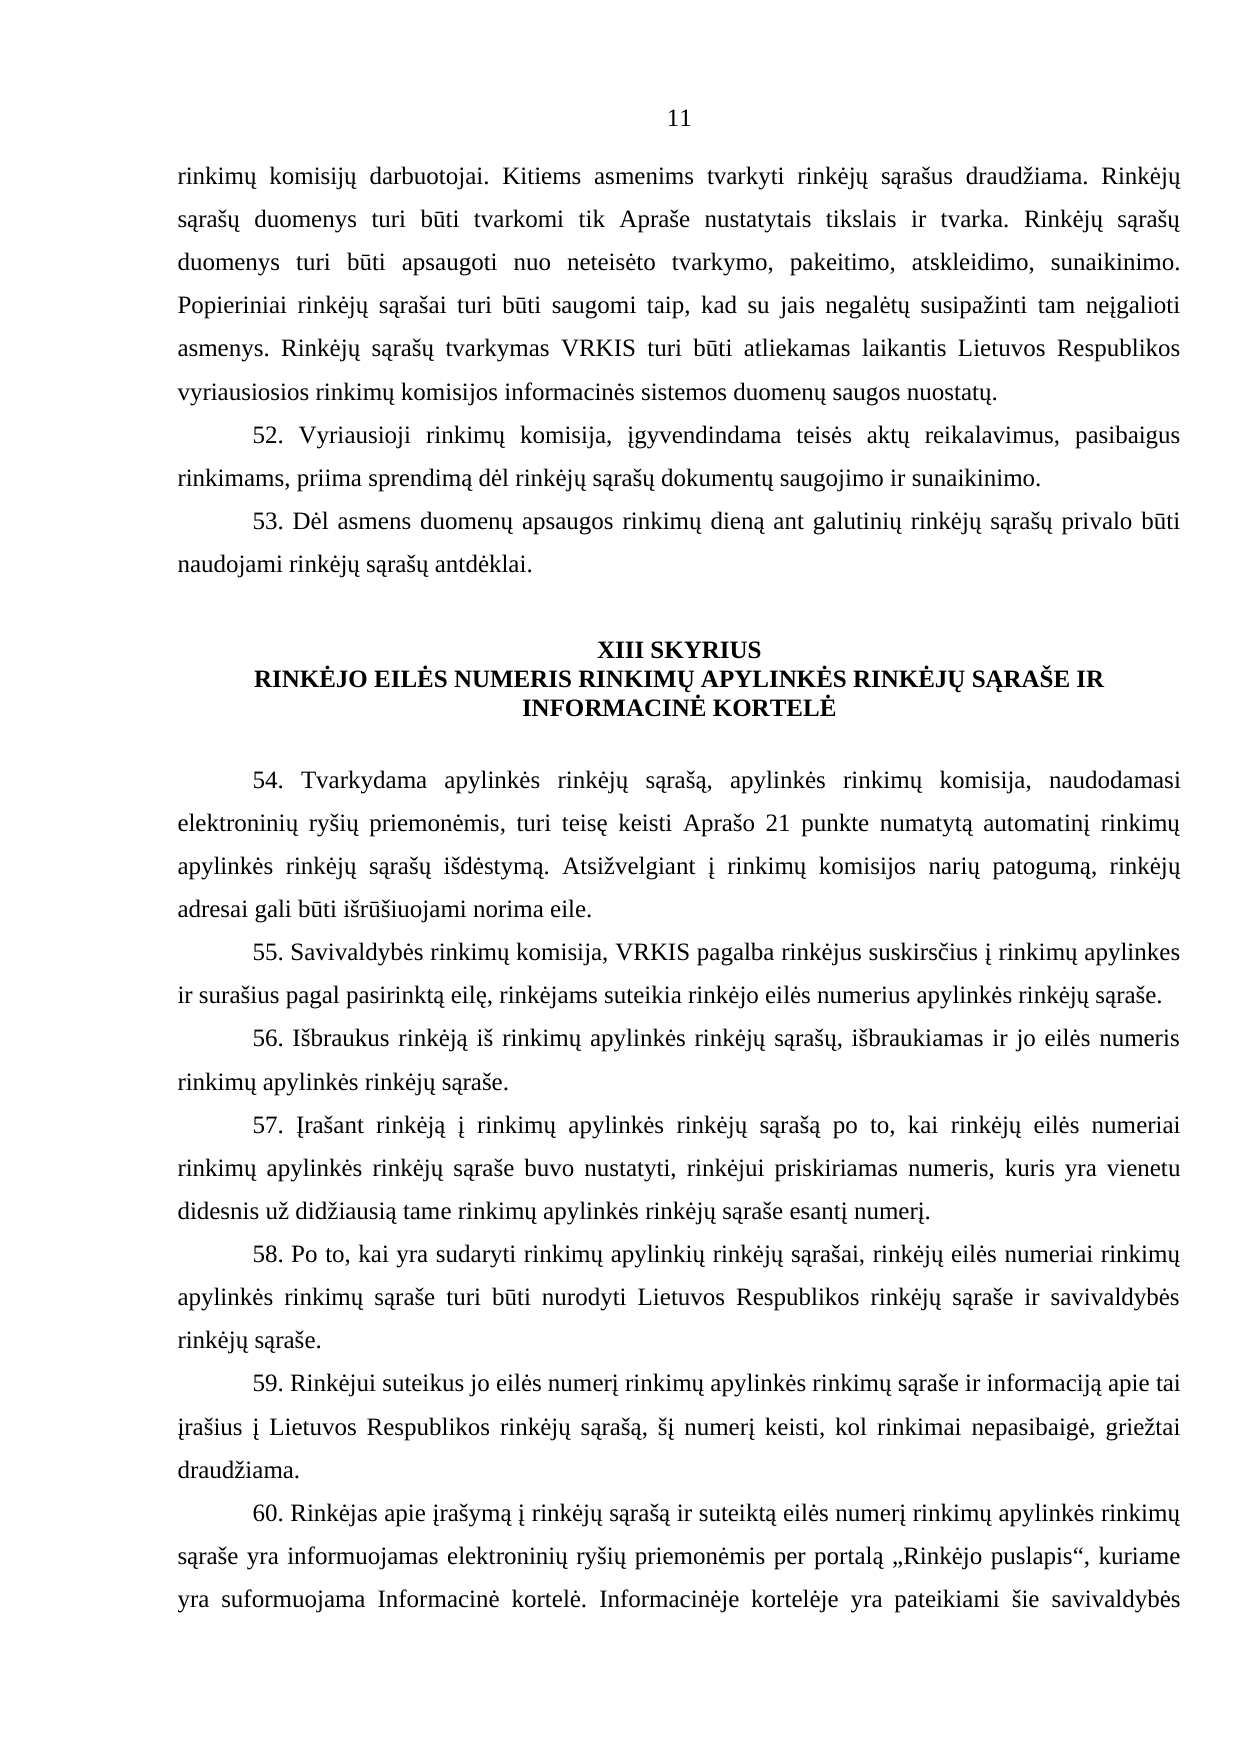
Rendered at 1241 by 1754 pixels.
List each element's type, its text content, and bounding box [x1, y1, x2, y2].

text 57. Įrašant rinkėją į rinkimų apylinkės rinkėjų sąrašą po to, kai rinkėjų eilės numeriai rinkimų apylinkės rinkėjų sąraše buvo nustatyti, rinkėjui priskiriamas numeris, kuris yra vienetu didesnis už didžiausią tame rinkimų apylinkės rinkėjų sąraše esantį numerį. [177, 1110, 1181, 1225]
text 55. Savivaldybės rinkimų komisija, VRKIS pagalba rinkėjus suskirsčius į rinkimų apylinkes ir surašius pagal pasirinktą eilę, rinkėjams suteikia rinkėjo eilės numerius apylinkės rinkėjų sąraše. [177, 937, 1181, 1009]
text 54. Tvarkydama apylinkės rinkėjų sąrašą, apylinkės rinkimų komisija, naudodamasi elektroninių ryšių priemonėmis, turi teisę keisti Aprašo 21 punkte numatytą automatinį rinkimų apylinkės rinkėjų sąrašų išdėstymą. Atsižvelgiant į rinkimų komisijos narių patogumą, rinkėjų adresai gali būti išrūšiuojami norima eile. [177, 765, 1181, 923]
text 56. Išbraukus rinkėją iš rinkimų apylinkės rinkėjų sąrašų, išbraukiamas ir jo eilės numeris rinkimų apylinkės rinkėjų sąraše. [177, 1023, 1181, 1095]
text XIII SKYRIUS [177, 635, 1181, 664]
text 60. Rinkėjas apie įrašymą į rinkėjų sąrašą ir suteiktą eilės numerį rinkimų apylinkės rinkimų sąraše yra informuojamas elektroninių ryšių priemonėmis per portalą „Rinkėjo puslapis“, kuriame yra suformuojama Informacinė kortelė. Informacinėje kortelėje yra pateikiami šie savivaldybės [177, 1498, 1181, 1613]
text 59. Rinkėjui suteikus jo eilės numerį rinkimų apylinkės rinkimų sąraše ir informaciją apie tai įrašius į Lietuvos Respublikos rinkėjų sąrašą, šį numerį keisti, kol rinkimai nepasibaigė, griežtai draudžiama. [177, 1368, 1181, 1483]
text 52. Vyriausioji rinkimų komisija, įgyvendindama teisės aktų reikalavimus, pasibaigus rinkimams, priima sprendimą dėl rinkėjų sąrašų dokumentų saugojimo ir sunaikinimo. [177, 420, 1181, 492]
text RINKĖJO EILĖS NUMERIS RINKIMŲ APYLINKĖS RINKĖJŲ SĄRAŠE IR INFORMACINĖ KORTELĖ [177, 664, 1181, 722]
text 58. Po to, kai yra sudaryti rinkimų apylinkių rinkėjų sąrašai, rinkėjų eilės numeriai rinkimų apylinkės rinkimų sąraše turi būti nurodyti Lietuvos Respublikos rinkėjų sąraše ir savivaldybės rinkėjų sąraše. [177, 1239, 1181, 1354]
text rinkimų komisijų darbuotojai. Kitiems asmenims tvarkyti rinkėjų sąrašus draudžiama. Rinkėjų sąrašų duomenys turi būti tvarkomi tik Apraše nustatytais tikslais ir tvarka. Rinkėjų sąrašų duomenys turi būti apsaugoti nuo neteisėto tvarkymo, pakeitimo, atskleidimo, sunaikinimo. Popieriniai rinkėjų sąrašai turi būti saugomi taip, kad su jais negalėtų susipažinti tam neįgalioti asmenys. Rinkėjų sąrašų tvarkymas VRKIS turi būti atliekamas laikantis Lietuvos Respublikos vyriausiosios rinkimų komisijos informacinės sistemos duomenų saugos nuostatų. [177, 161, 1181, 405]
text 53. Dėl asmens duomenų apsaugos rinkimų dieną ant galutinių rinkėjų sąrašų privalo būti naudojami rinkėjų sąrašų antdėklai. [177, 506, 1181, 578]
